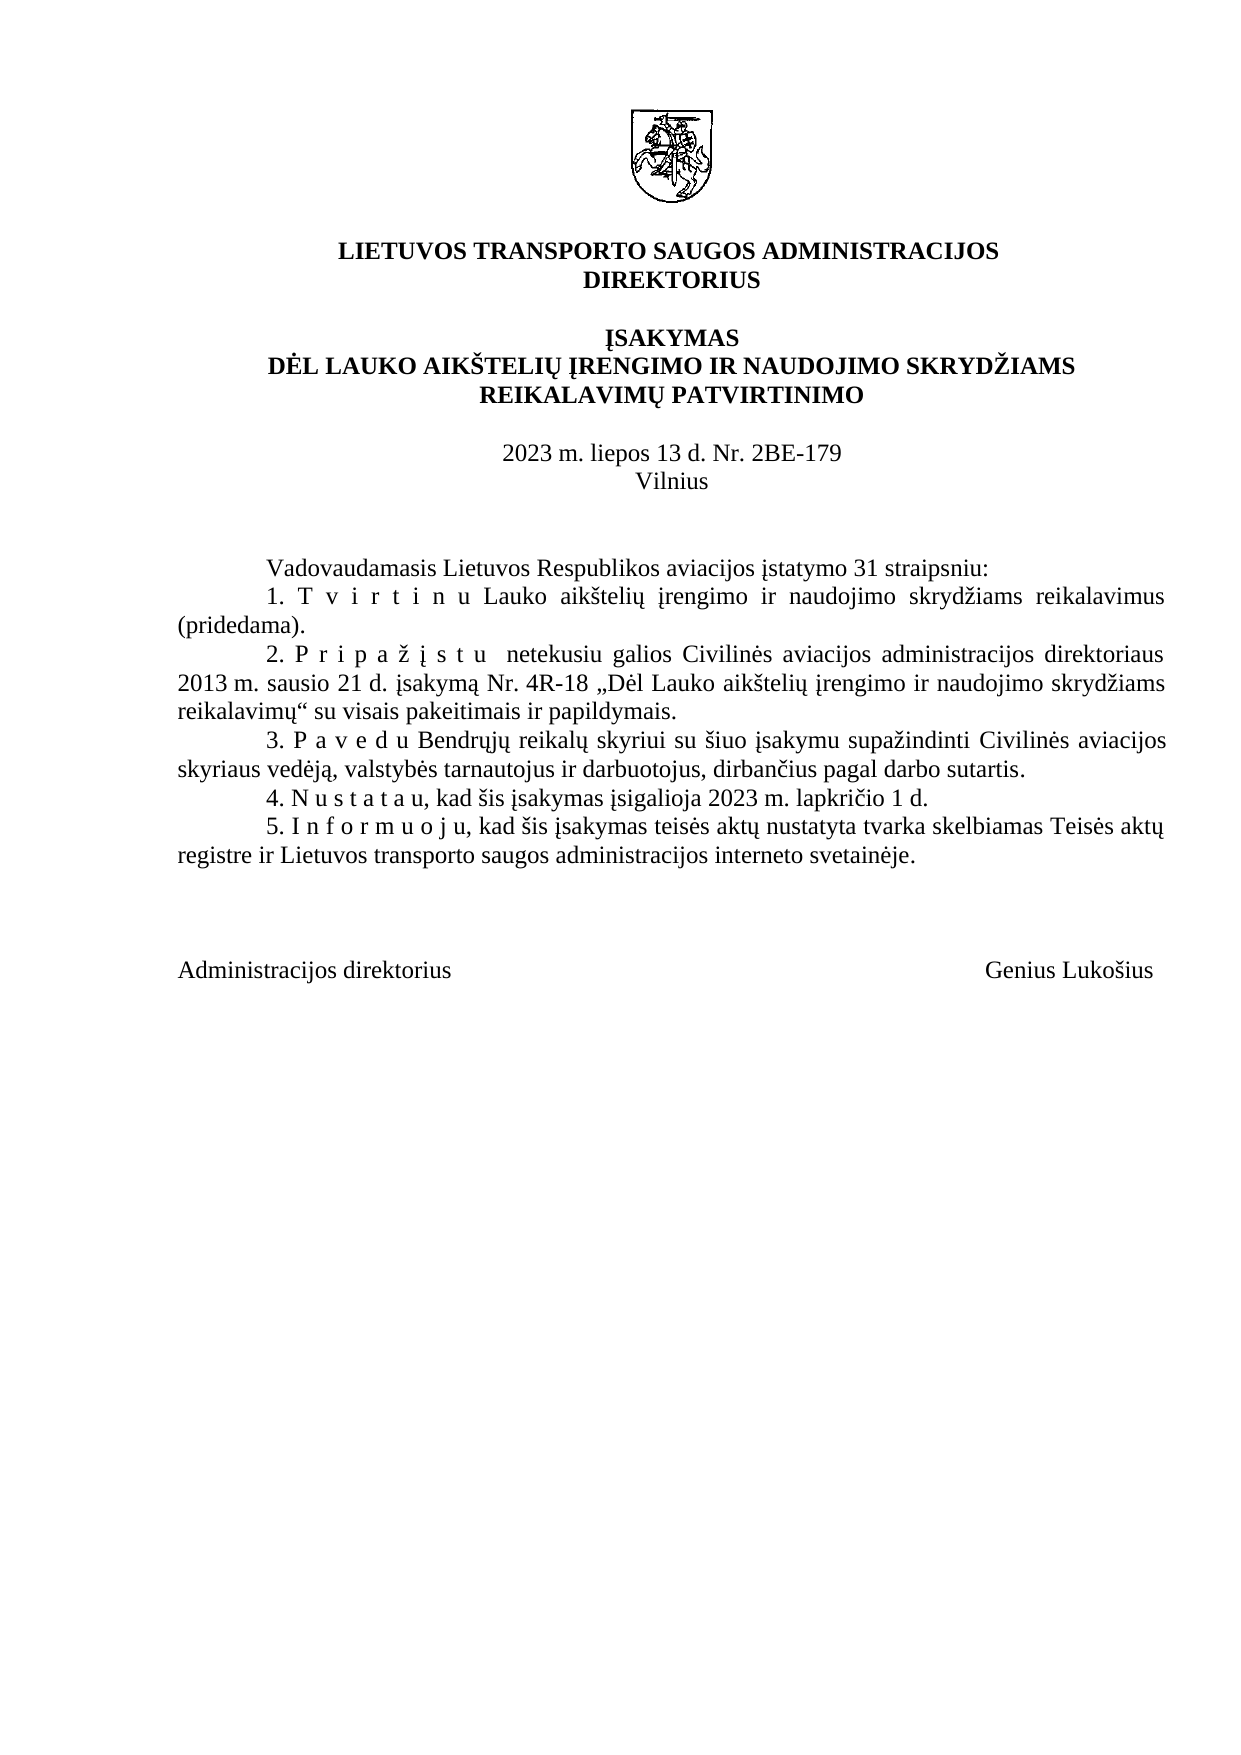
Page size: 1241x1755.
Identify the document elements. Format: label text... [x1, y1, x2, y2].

text 4. N u s t a t a u, kad šis įsakymas įsigalioja 2023 m. lapkričio 1 d. [177, 783, 1166, 811]
text Vadovaudamasis Lietuvos Respublikos aviacijos įstatymo 31 straipsniu: [177, 553, 1166, 581]
text DĖL LAUKO AIKŠTELIŲ ĮRENGIMO IR NAUDOJIMO SKRYDŽIAMS REIKALAVIMŲ PATVIRTINIMO [177, 351, 1166, 409]
text 3. P a v e d u Bendrųjų reikalų skyriui su šiuo įsakymu supažindinti Civilinės aviacijos skyriaus vedėją, valstybės tarnautojus ir darbuotojus, dirbančius pagal darbo sutartis. [177, 725, 1166, 783]
text 1. T v i r t i n u Lauko aikštelių įrengimo ir naudojimo skrydžiams reikalavimus (pridedama). [177, 581, 1166, 639]
text DIREKTORIUS [177, 265, 1166, 294]
text 2. P r i p a ž į s t u netekusiu galios Civilinės aviacijos administracijos direktoriaus 2013 m. sausio 21 d. įsakymą Nr. 4R-18 „Dėl Lauko aikštelių įrengimo ir naudojimo skrydžiams reikalavimų“ su visais pakeitimais ir papildymais. [177, 639, 1166, 725]
text 5. I n f o r m u o j u, kad šis įsakymas teisės aktų nustatyta tvarka skelbiamas Teisės aktų registre ir Lietuvos transporto saugos administracijos interneto svetainėje. [177, 811, 1166, 869]
text Vilnius [177, 466, 1166, 495]
text 2023 m. liepos 13 d. Nr. 2BE-179 [177, 438, 1166, 466]
text ĮSAKYMAS [177, 323, 1166, 351]
text LIETUVOS TRANSPORTO SAUGOS ADMINISTRACIJOS [177, 236, 1166, 265]
text Administracijos direktorius Genius Lukošius [177, 955, 1166, 984]
